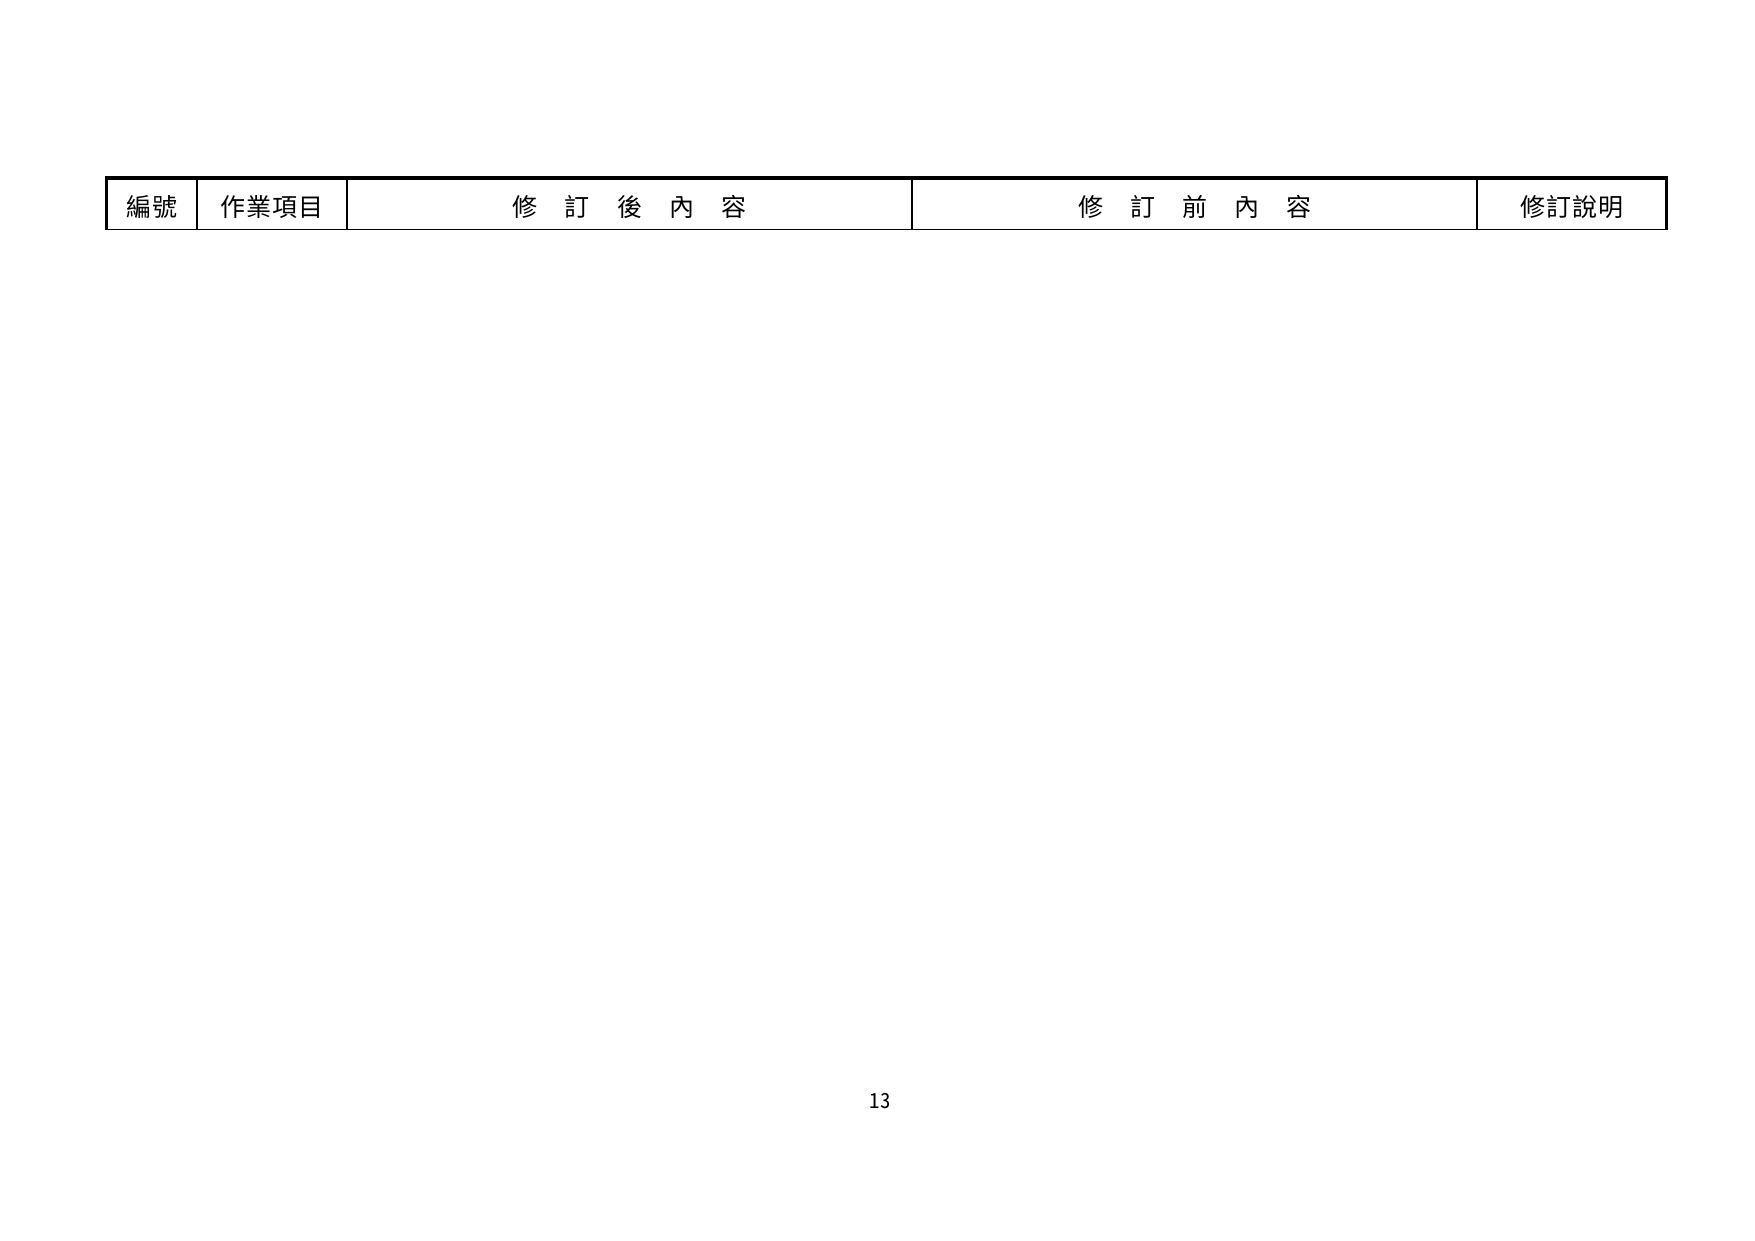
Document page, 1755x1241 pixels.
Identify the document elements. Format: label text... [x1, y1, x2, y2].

table_header 修 訂 前 內 容 [913, 180, 1476, 228]
table_header 修訂說明 [1478, 180, 1665, 228]
table_header 修 訂 後 內 容 [348, 180, 911, 228]
table_header 編號 [108, 180, 196, 228]
table_header 作業項目 [198, 180, 346, 228]
